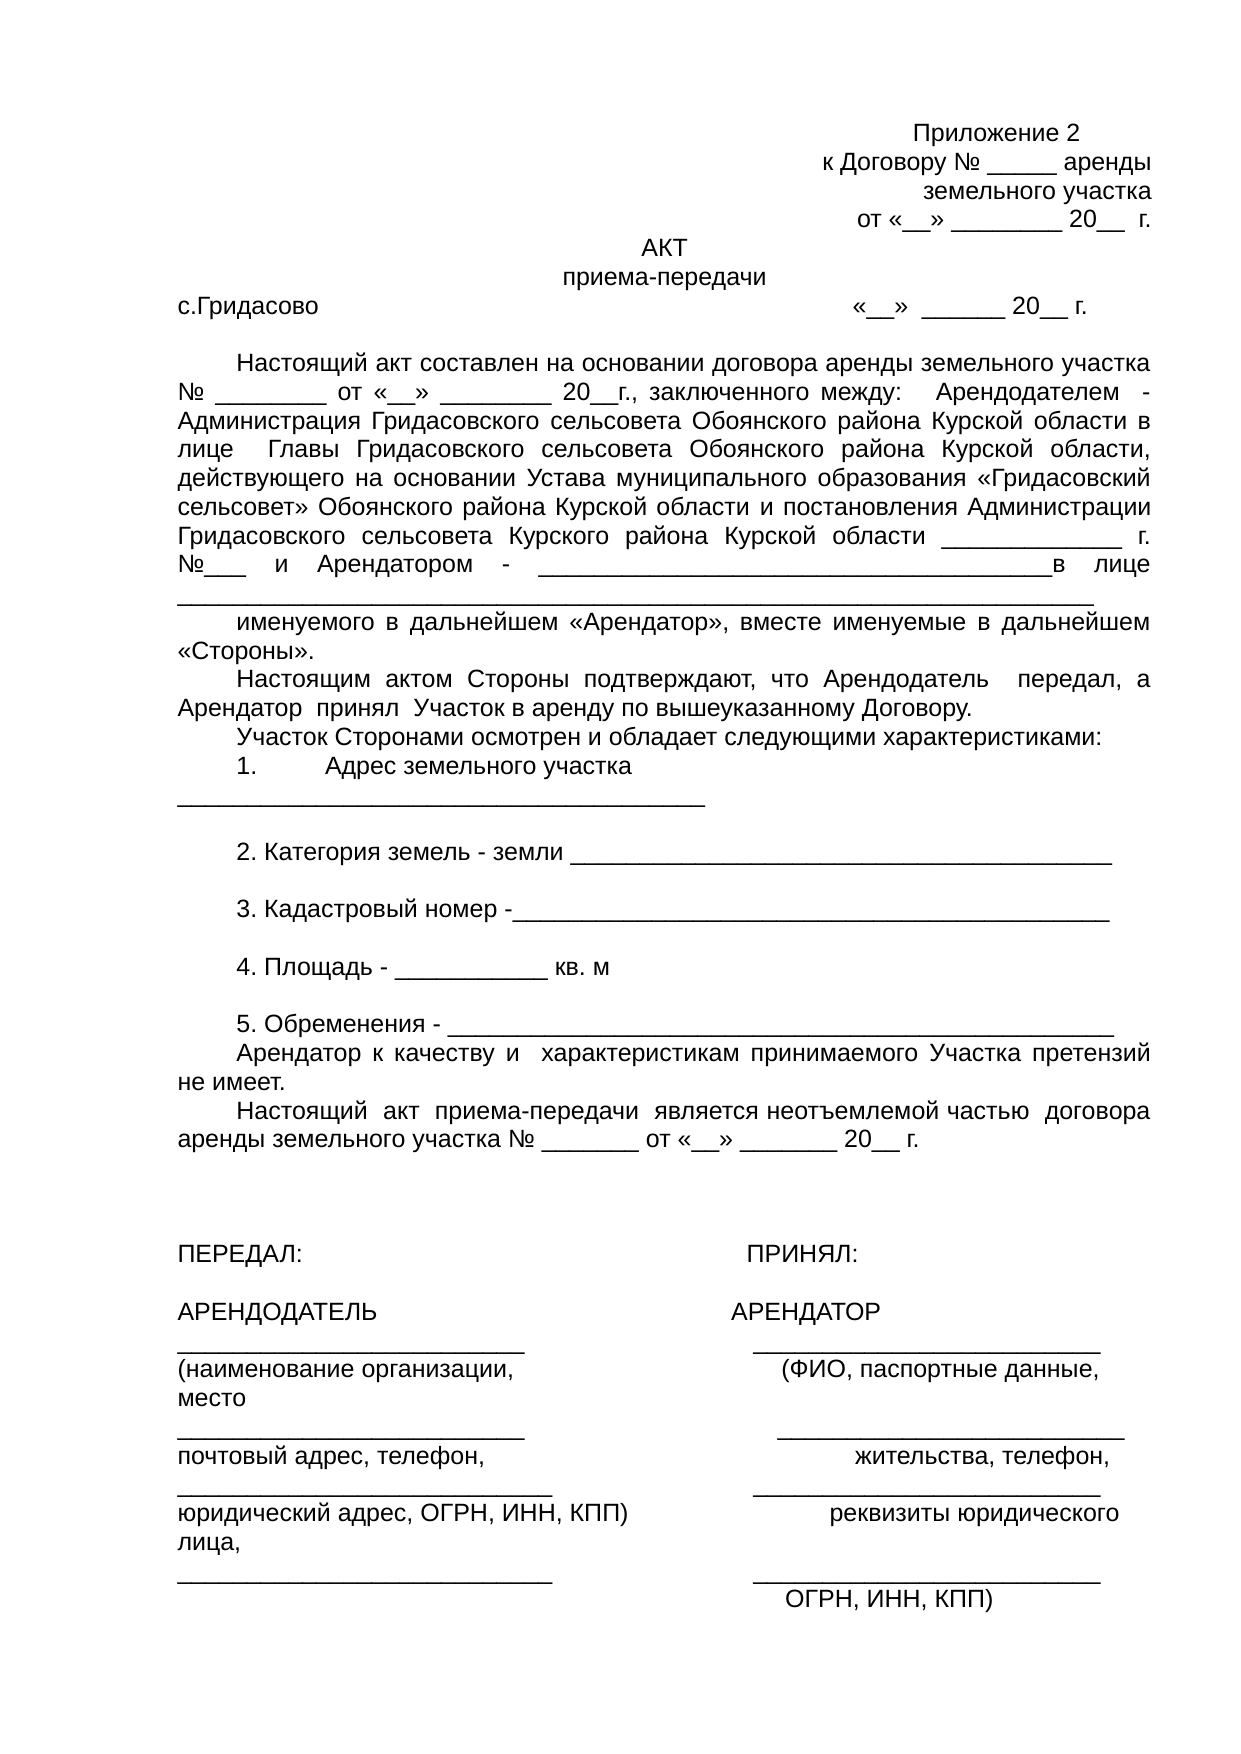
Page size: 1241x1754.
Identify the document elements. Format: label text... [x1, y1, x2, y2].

text Настоящий акт приема-передачи является неотъемлемой частью договора аренды земельного участка № _______ от «__» _______ 20__ г. [177, 1096, 1152, 1153]
text к Договору № _____ аренды [177, 147, 1152, 176]
text Арендатор к качеству и характеристикам принимаемого Участка претензий не имеет. [177, 1038, 1152, 1096]
text 2. Категория земель - земли _______________________________________ [177, 837, 1152, 866]
text приема-передачи [177, 262, 1152, 291]
text Участок Сторонами осмотрен и обладает следующими характеристиками: [177, 722, 1152, 751]
text 3. Кадастровый номер -___________________________________________ [177, 894, 1152, 923]
text от «__» ________ 20__ г. [177, 204, 1152, 233]
text ПЕРЕДАЛ: ПРИНЯЛ: [177, 1239, 1152, 1268]
text _________________________ _________________________ (наименование организации, (ФИО, паспортные данные, место [177, 1326, 1152, 1412]
text земельного участка [177, 176, 1152, 204]
text Приложение 2 [767, 118, 1152, 147]
text АКТ [177, 233, 1152, 262]
text 5. Обременения - ________________________________________________ [177, 1009, 1152, 1038]
text Настоящим актом Стороны подтверждают, что Арендодатель передал, а Арендатор принял Участок в аренду по вышеуказанному Договору. [177, 664, 1152, 722]
text юридический адрес, ОГРН, ИНН, КПП) реквизиты юридического лица, [177, 1498, 1152, 1556]
text АРЕНДОДАТЕЛЬ АРЕНДАТОР [177, 1297, 1152, 1326]
text ___________________________ _________________________ [177, 1556, 1152, 1584]
text с.Гридасово «__» ______ 20__ г. [177, 291, 1152, 319]
text почтовый адрес, телефон, жительства, телефон, [177, 1441, 1152, 1469]
text именуемого в дальнейшем «Арендатор», вместе именуемые в дальнейшем «Стороны». [177, 607, 1152, 664]
text ___________________________ _________________________ [177, 1469, 1152, 1498]
text ОГРН, ИНН, КПП) [177, 1584, 1152, 1613]
text _________________________ _________________________ [177, 1412, 1152, 1441]
text Настоящий акт составлен на основании договора аренды земельного участка № ________ от «__» ________ 20__г., заключенного между: Арендодателем - Администрация Гридасовского сельсовета Обоянского района Курской области в лице Главы Гридасовского сельсовета Обоянского района Курской области, действующего на основании Устава муниципального образования «Гридасовский сельсовет» Обоянского района Курской области и постановления Администрации Гридасовского сельсовета Курского района Курской области _____________ г. №___ и Арендатором - _____________________________________в лице __________________________________________________________________ [177, 348, 1152, 607]
text 4. Площадь - ___________ кв. м [177, 952, 1152, 981]
list Адрес земельного участка ______________________________________ [177, 751, 1152, 808]
